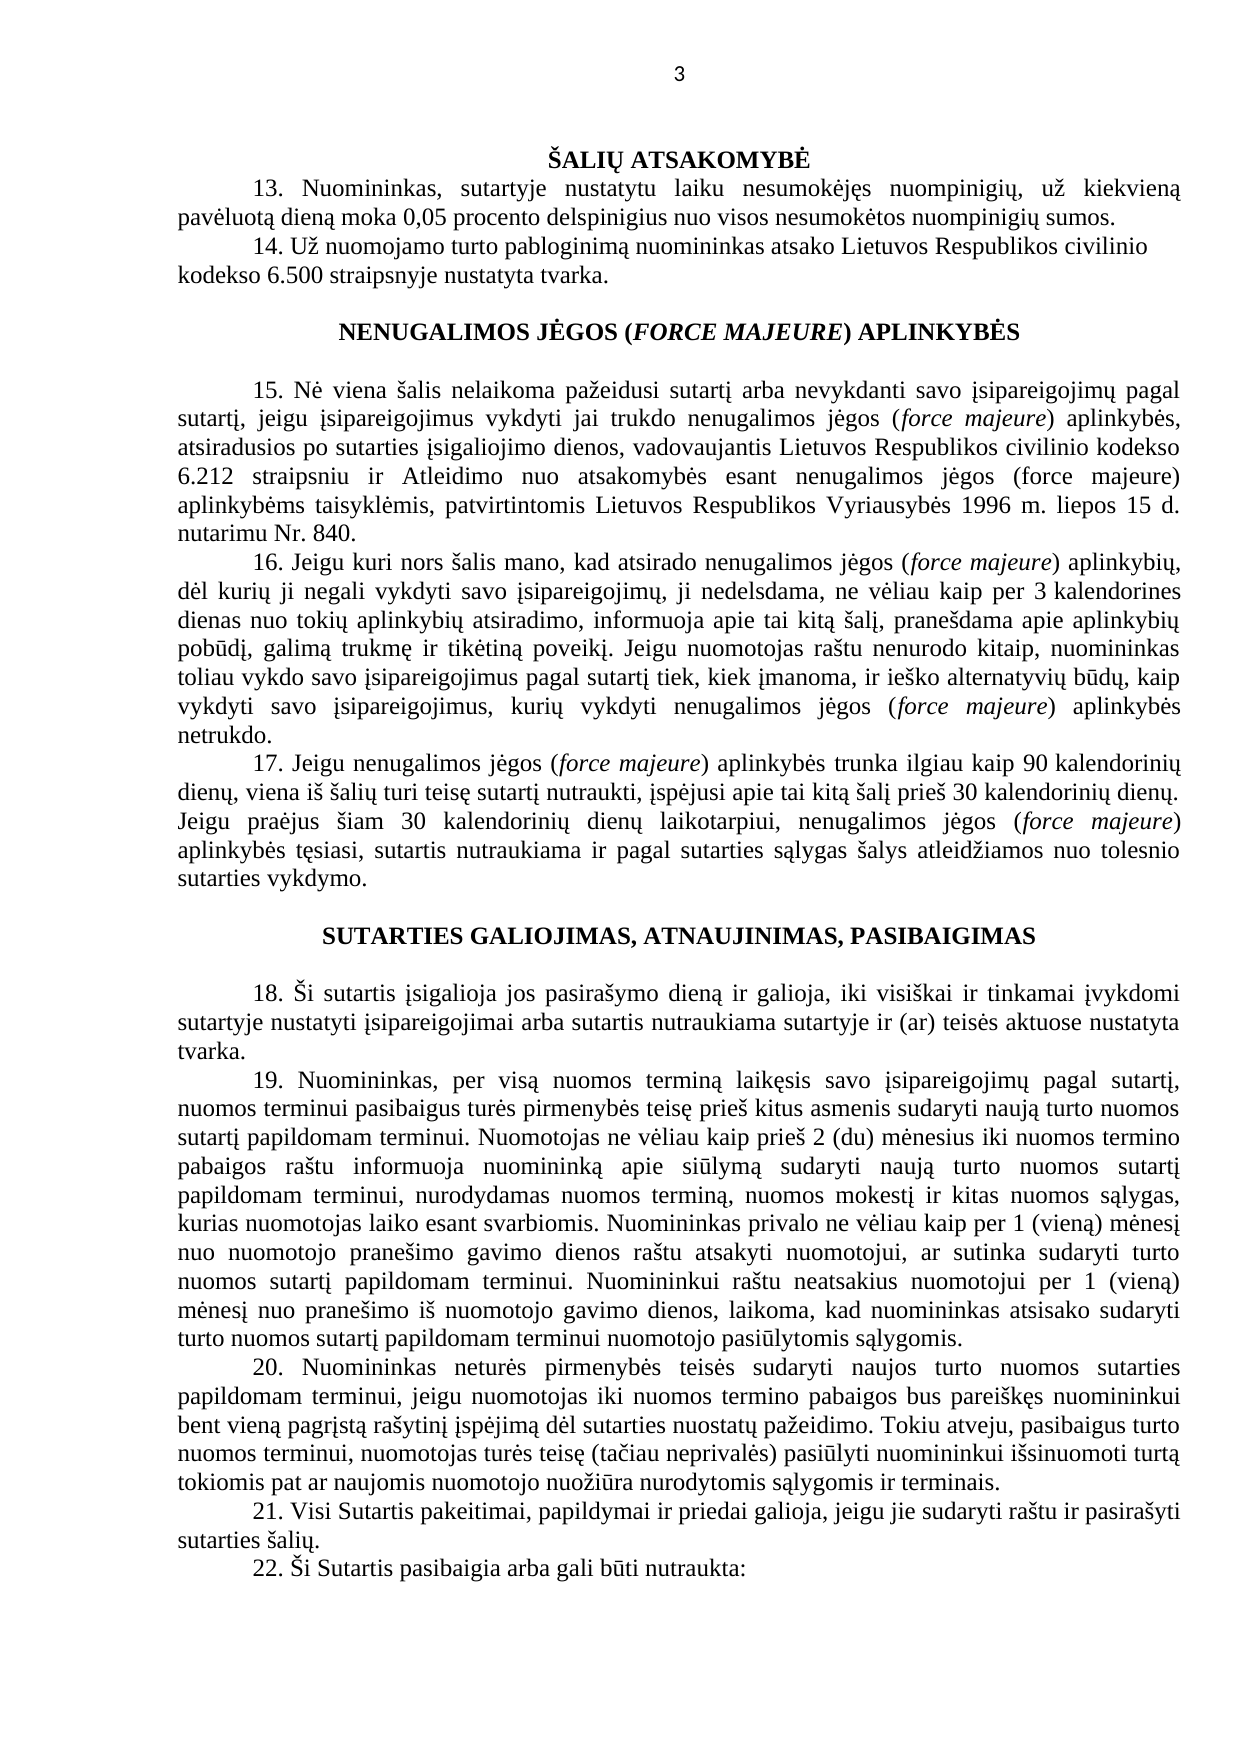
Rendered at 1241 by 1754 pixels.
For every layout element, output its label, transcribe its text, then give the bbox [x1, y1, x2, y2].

text kodekso 6.500 straipsnyje nustatyta tvarka. [177, 260, 1181, 288]
text 13. Nuomininkas, sutartyje nustatytu laiku nesumokėjęs nuompinigių, už kiekvieną pavėluotą dieną moka 0,05 procento delspinigius nuo visos nesumokėtos nuompinigių sumos. [177, 173, 1181, 231]
text 15. Nė viena šalis nelaikoma pažeidusi sutartį arba nevykdanti savo įsipareigojimų pagal sutartį, jeigu įsipareigojimus vykdyti jai trukdo nenugalimos jėgos (force majeure) aplinkybės, atsiradusios po sutarties įsigaliojimo dienos, vadovaujantis Lietuvos Respublikos civilinio kodekso 6.212 straipsniu ir Atleidimo nuo atsakomybės esant nenugalimos jėgos (force majeure) aplinkybėms taisyklėmis, patvirtintomis Lietuvos Respublikos Vyriausybės 1996 m. liepos 15 d. nutarimu Nr. 840. [177, 375, 1181, 547]
text NENUGALIMOS JĖGOS (Force Majeure) APLINKYBĖS [177, 317, 1181, 346]
text 21. Visi Sutartis pakeitimai, papildymai ir priedai galioja, jeigu jie sudaryti raštu ir pasirašyti sutarties šalių. [177, 1496, 1181, 1553]
text 16. Jeigu kuri nors šalis mano, kad atsirado nenugalimos jėgos (force majeure) aplinkybių, dėl kurių ji negali vykdyti savo įsipareigojimų, ji nedelsdama, ne vėliau kaip per 3 kalendorines dienas nuo tokių aplinkybių atsiradimo, informuoja apie tai kitą šalį, pranešdama apie aplinkybių pobūdį, galimą trukmę ir tikėtiną poveikį. Jeigu nuomotojas raštu nenurodo kitaip, nuomininkas toliau vykdo savo įsipareigojimus pagal sutartį tiek, kiek įmanoma, ir ieško alternatyvių būdų, kaip vykdyti savo įsipareigojimus, kurių vykdyti nenugalimos jėgos (force majeure) aplinkybės netrukdo. [177, 547, 1181, 748]
text 18. Ši sutartis įsigalioja jos pasirašymo dieną ir galioja, iki visiškai ir tinkamai įvykdomi sutartyje nustatyti įsipareigojimai arba sutartis nutraukiama sutartyje ir (ar) teisės aktuose nustatyta tvarka. [177, 978, 1181, 1065]
text 19. Nuomininkas, per visą nuomos terminą laikęsis savo įsipareigojimų pagal sutartį, nuomos terminui pasibaigus turės pirmenybės teisę prieš kitus asmenis sudaryti naują turto nuomos sutartį papildomam terminui. Nuomotojas ne vėliau kaip prieš 2 (du) mėnesius iki nuomos termino pabaigos raštu informuoja nuomininką apie siūlymą sudaryti naują turto nuomos sutartį papildomam terminui, nurodydamas nuomos terminą, nuomos mokestį ir kitas nuomos sąlygas, kurias nuomotojas laiko esant svarbiomis. Nuomininkas privalo ne vėliau kaip per 1 (vieną) mėnesį nuo nuomotojo pranešimo gavimo dienos raštu atsakyti nuomotojui, ar sutinka sudaryti turto nuomos sutartį papildomam terminui. Nuomininkui raštu neatsakius nuomotojui per 1 (vieną) mėnesį nuo pranešimo iš nuomotojo gavimo dienos, laikoma, kad nuomininkas atsisako sudaryti turto nuomos sutartį papildomam terminui nuomotojo pasiūlytomis sąlygomis. [177, 1065, 1181, 1352]
text 17. Jeigu nenugalimos jėgos (force majeure) aplinkybės trunka ilgiau kaip 90 kalendorinių dienų, viena iš šalių turi teisę sutartį nutraukti, įspėjusi apie tai kitą šalį prieš 30 kalendorinių dienų. Jeigu praėjus šiam 30 kalendorinių dienų laikotarpiui, nenugalimos jėgos (force majeure) aplinkybės tęsiasi, sutartis nutraukiama ir pagal sutarties sąlygas šalys atleidžiamos nuo tolesnio sutarties vykdymo. [177, 748, 1181, 892]
text 14. Už nuomojamo turto pabloginimą nuomininkas atsako Lietuvos Respublikos civilinio [177, 231, 1181, 260]
text ŠALIŲ ATSAKOMYBĖ [177, 145, 1181, 173]
text 22. Ši Sutartis pasibaigia arba gali būti nutraukta: [177, 1553, 1181, 1582]
text 20. Nuomininkas neturės pirmenybės teisės sudaryti naujos turto nuomos sutarties papildomam terminui, jeigu nuomotojas iki nuomos termino pabaigos bus pareiškęs nuomininkui bent vieną pagrįstą rašytinį įspėjimą dėl sutarties nuostatų pažeidimo. Tokiu atveju, pasibaigus turto nuomos terminui, nuomotojas turės teisę (tačiau neprivalės) pasiūlyti nuomininkui išsinuomoti turtą tokiomis pat ar naujomis nuomotojo nuožiūra nurodytomis sąlygomis ir terminais. [177, 1352, 1181, 1496]
text SUTARTIES GALIOJIMAS, ATNAUJINIMAS, PASIBAIGIMAS [177, 921, 1181, 950]
